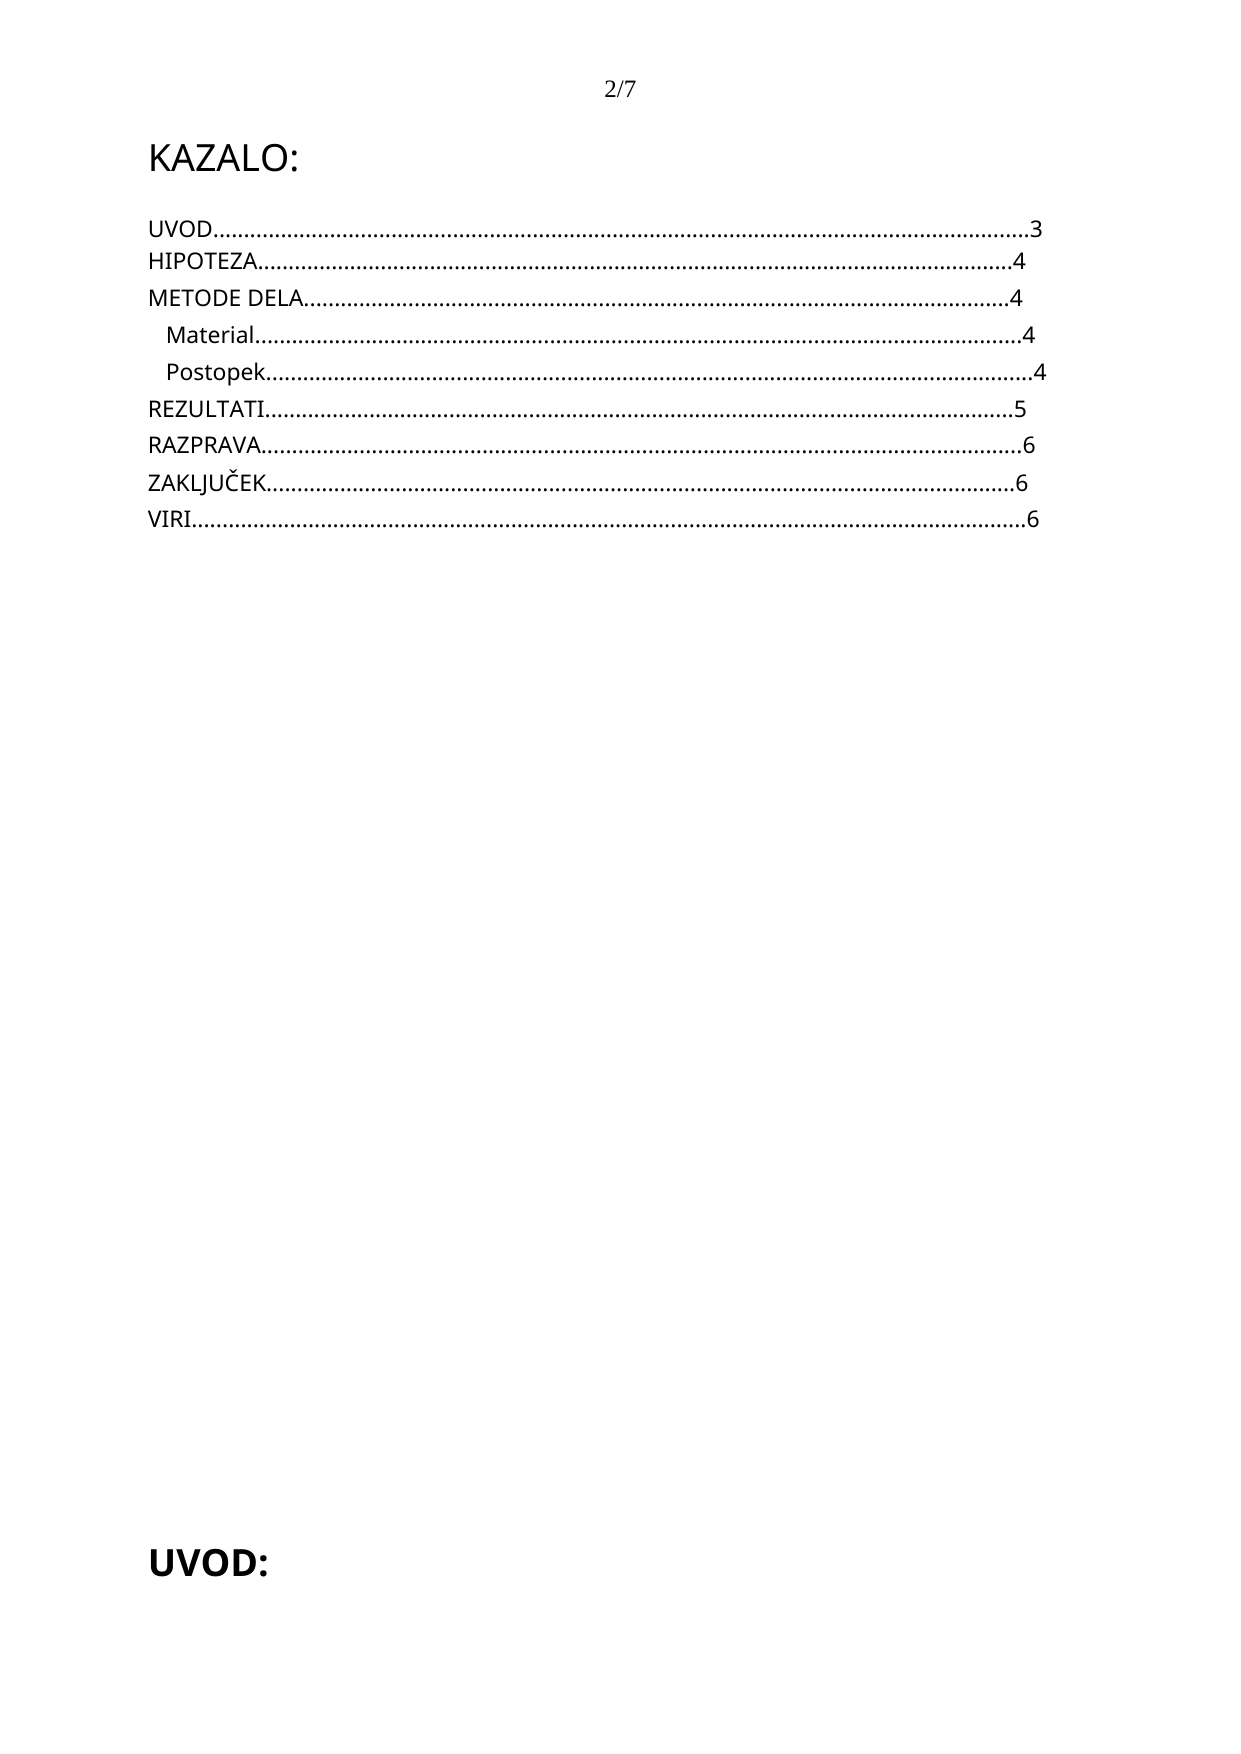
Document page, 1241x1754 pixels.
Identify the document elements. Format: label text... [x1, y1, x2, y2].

subtitle METODE DELA...................................................................................................................4 [148, 282, 1093, 313]
subtitle ZAKLJUČEK..........................................................................................................................6 [148, 466, 1093, 498]
subtitle Postopek.............................................................................................................................4 [148, 356, 1093, 387]
subtitle KAZALO: [148, 131, 1093, 182]
subtitle Material.............................................................................................................................4 [148, 318, 1093, 350]
subtitle RAZPRAVA............................................................................................................................6 [148, 429, 1093, 461]
subtitle UVOD: [148, 1537, 1093, 1588]
subtitle UVOD.....................................................................................................................................3 [148, 213, 1093, 244]
subtitle REZULTATI..........................................................................................................................5 [148, 392, 1093, 424]
subtitle HIPOTEZA...........................................................................................................................4 [148, 244, 1093, 276]
subtitle VIRI........................................................................................................................................6 [148, 503, 1093, 535]
